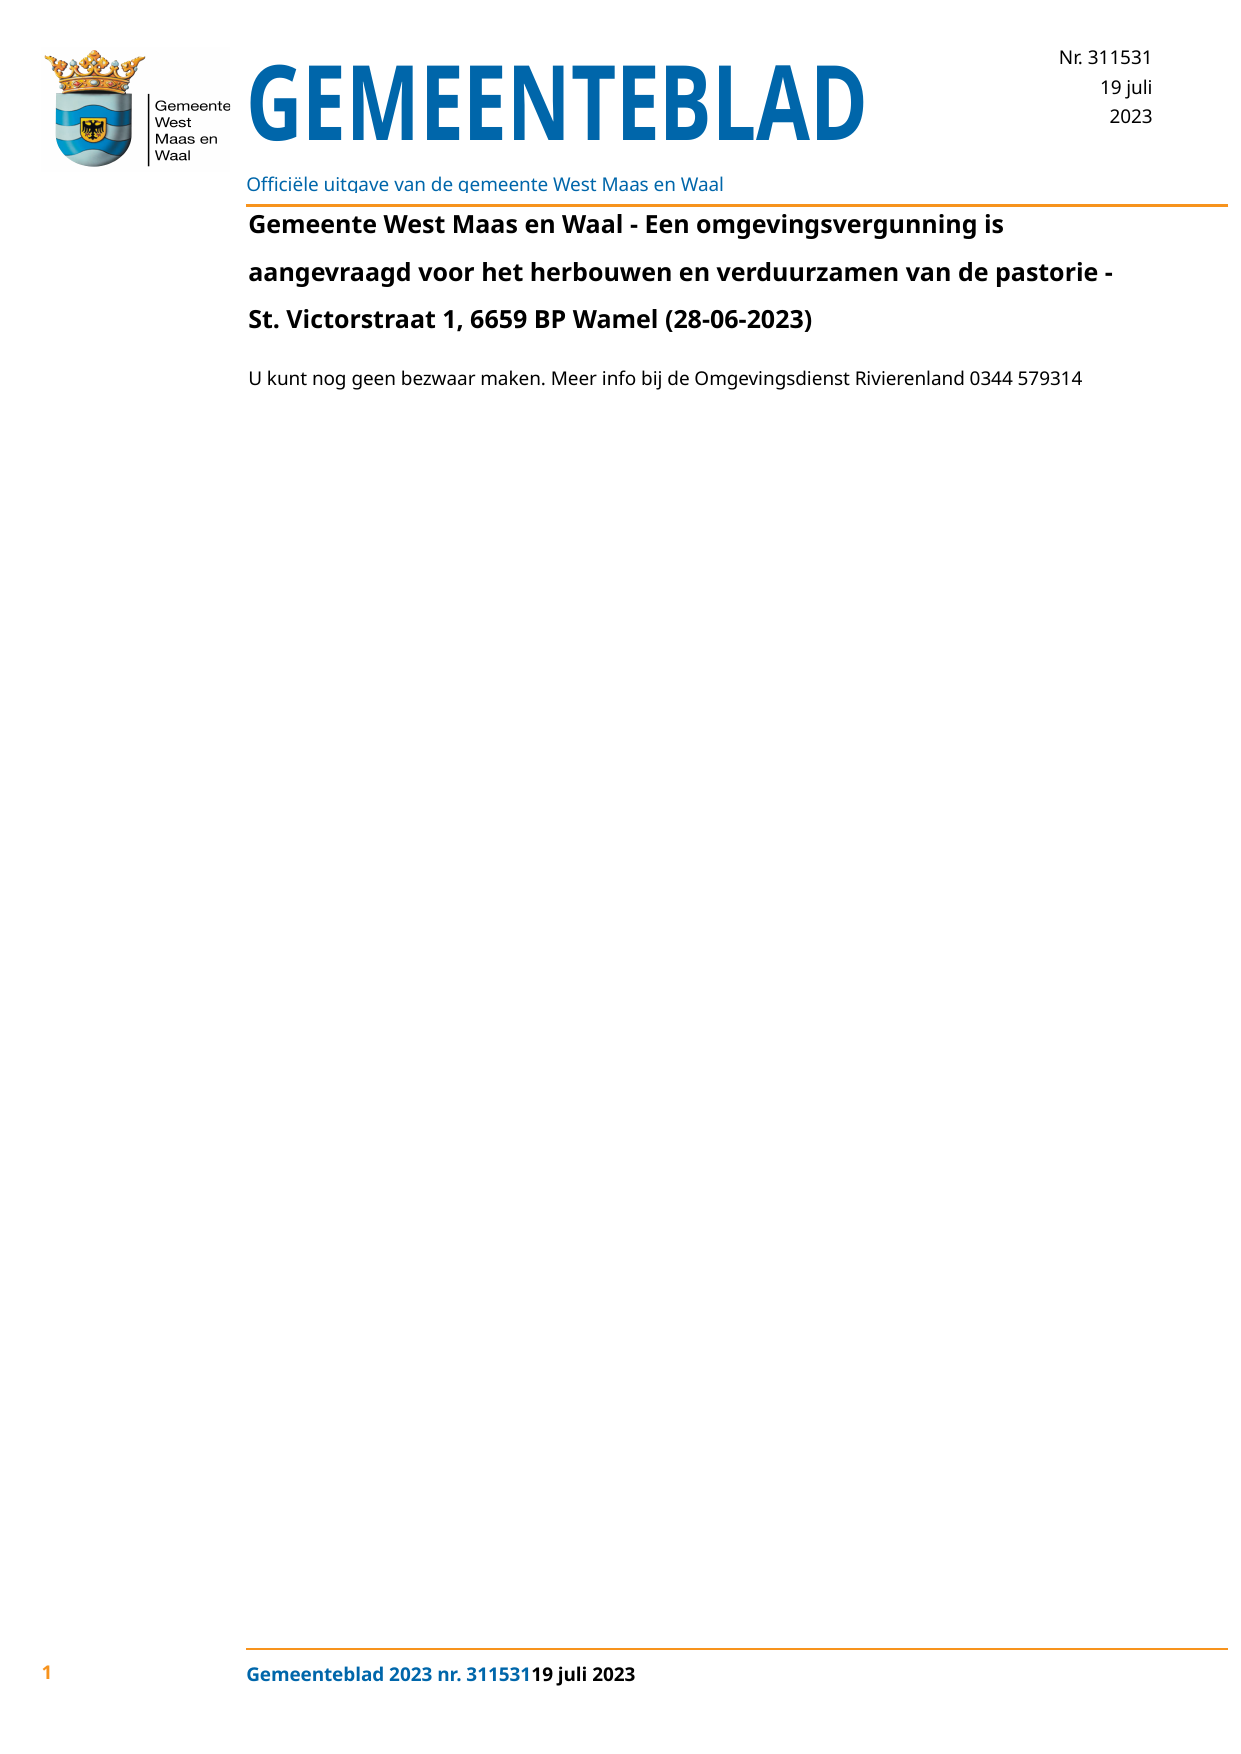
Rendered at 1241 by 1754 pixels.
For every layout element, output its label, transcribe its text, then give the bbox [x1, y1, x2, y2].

picture [41, 47, 231, 172]
text Gemeente West Maas en Waal - Een omgevingsvergunning is aangevraagd voor het herbouwen en verduurzamen van de pastorie - St. Victorstraat 1, 6659 BP Wamel (28-06-2023) [248, 207, 1152, 336]
text U kunt nog geen bezwaar maken. Meer info bij de Omgevingsdienst Rivierenland 0344 579314 [248, 366, 1152, 391]
